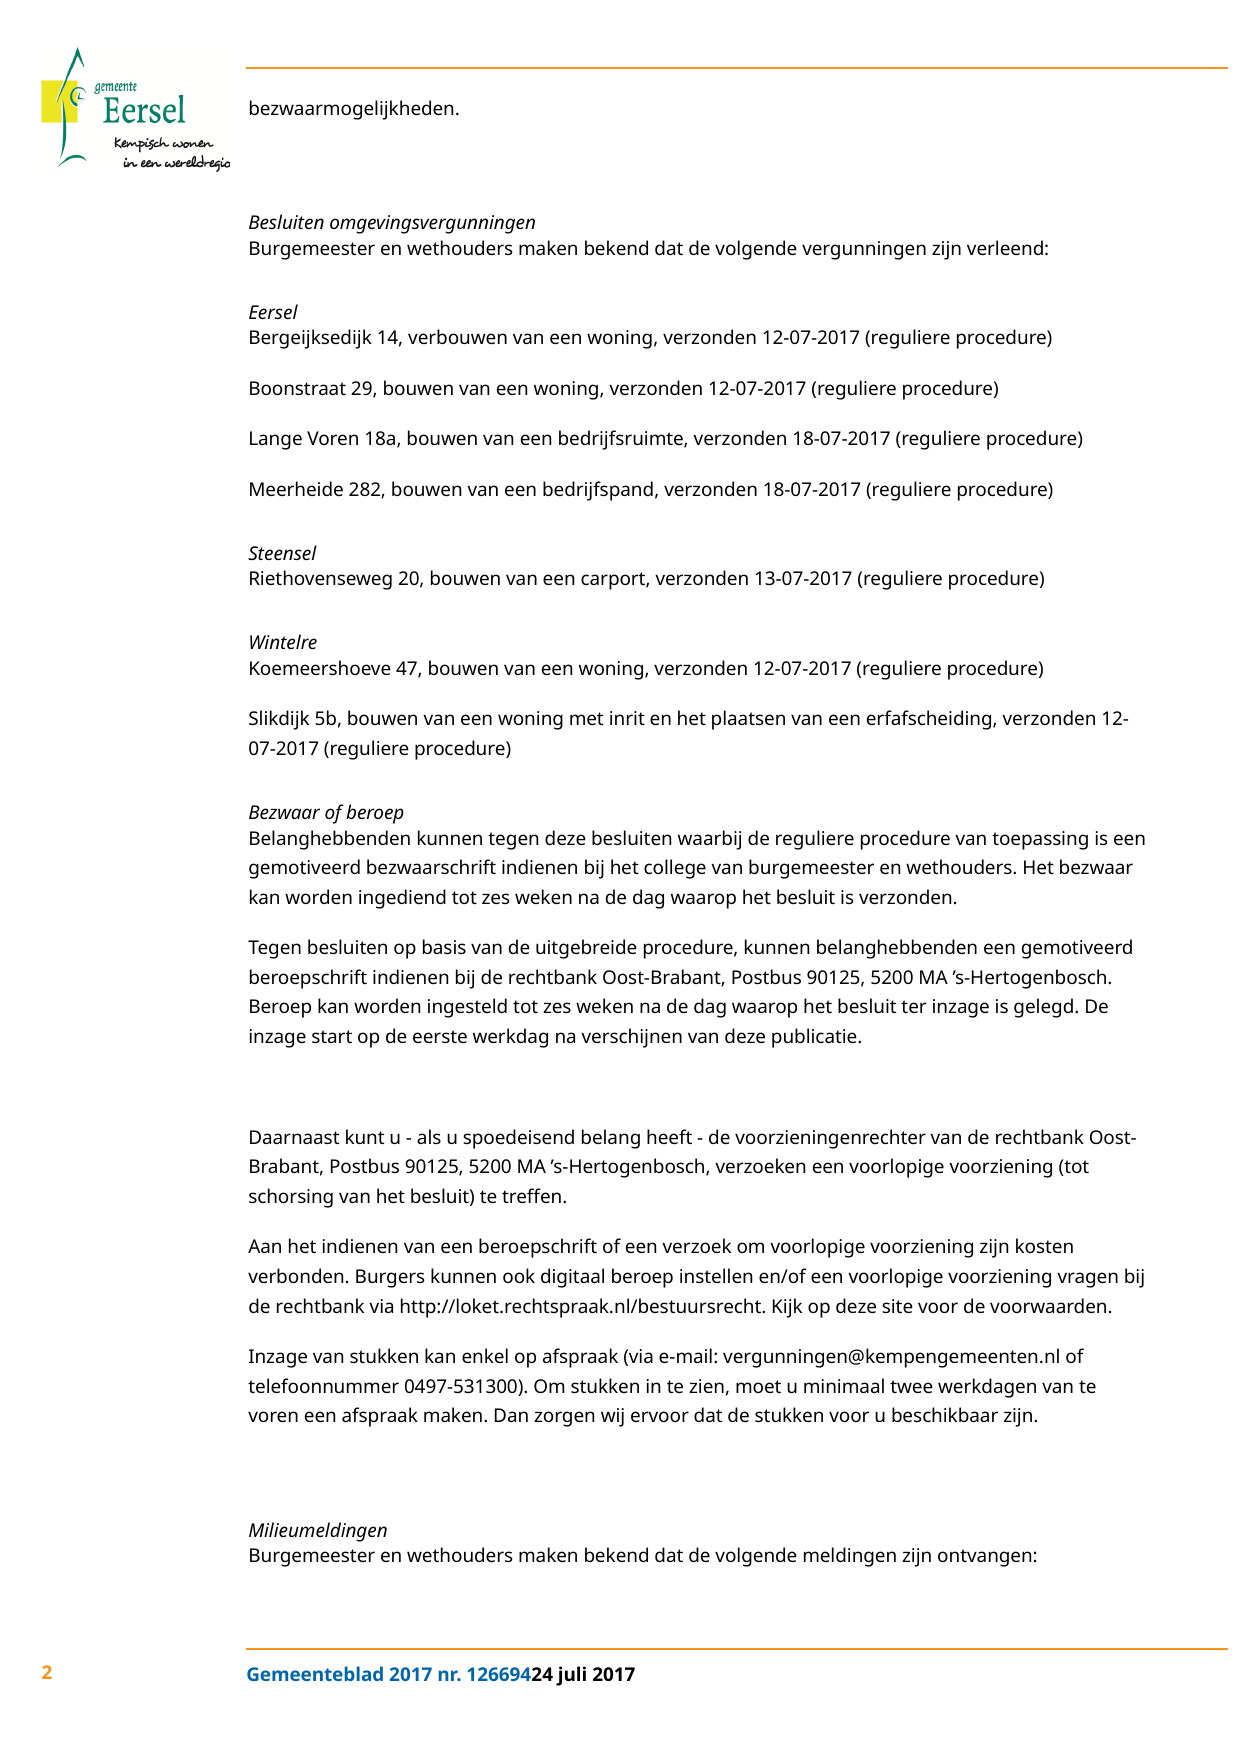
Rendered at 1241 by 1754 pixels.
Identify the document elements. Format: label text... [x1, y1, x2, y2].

picture [41, 47, 231, 172]
text Burgemeester en wethouders maken bekend dat de volgende meldingen zijn ontvangen: [248, 1542, 1152, 1568]
text Slikdijk 5b, bouwen van een woning met inrit en het plaatsen van een erfafscheiding, verzonden 12-07-2017 (reguliere procedure) [248, 706, 1152, 761]
text Wintelre [248, 629, 1152, 655]
text Boonstraat 29, bouwen van een woning, verzonden 12-07-2017 (reguliere procedure) [248, 375, 1152, 401]
text Bergeijksedijk 14, verbouwen van een woning, verzonden 12-07-2017 (reguliere procedure) [248, 324, 1152, 350]
text Inzage van stukken kan enkel op afspraak (via e-mail: vergunningen@kempengemeenten.nl of telefoonnummer 0497-531300). Om stukken in te zien, moet u minimaal twee werkdagen van te voren een afspraak maken. Dan zorgen wij ervoor dat de stukken voor u beschikbaar zijn. [248, 1343, 1152, 1428]
text Lange Voren 18a, bouwen van een bedrijfsruimte, verzonden 18-07-2017 (reguliere procedure) [248, 425, 1152, 451]
text Meerheide 282, bouwen van een bedrijfspand, verzonden 18-07-2017 (reguliere procedure) [248, 476, 1152, 502]
text Daarnaast kunt u - als u spoedeisend belang heeft - de voorzieningenrechter van de rechtbank Oost-Brabant, Postbus 90125, 5200 MA ’s-Hertogenbosch, verzoeken een voorlopige voorziening (tot schorsing van het besluit) te treffen. [248, 1124, 1152, 1209]
text Aan het indienen van een beroepschrift of een verzoek om voorlopige voorziening zijn kosten verbonden. Burgers kunnen ook digitaal beroep instellen en/of een voorlopige voorziening vragen bij de rechtbank via http://loket.rechtspraak.nl/bestuursrecht. Kijk op deze site voor de voorwaarden. [248, 1234, 1152, 1318]
text Milieumeldingen [248, 1517, 1152, 1542]
text Burgemeester en wethouders maken bekend dat de volgende vergunningen zijn verleend: [248, 235, 1152, 261]
text Belanghebbenden kunnen tegen deze besluiten waarbij de reguliere procedure van toepassing is een gemotiveerd bezwaarschrift indienen bij het college van burgemeester en wethouders. Het bezwaar kan worden ingediend tot zes weken na de dag waarop het besluit is verzonden. [248, 825, 1152, 910]
text Besluiten omgevingsvergunningen [248, 209, 1152, 235]
text Steensel [248, 540, 1152, 566]
text Koemeershoeve 47, bouwen van een woning, verzonden 12-07-2017 (reguliere procedure) [248, 655, 1152, 681]
text Tegen besluiten op basis van de uitgebreide procedure, kunnen belanghebbenden een gemotiveerd beroepschrift indienen bij de rechtbank Oost-Brabant, Postbus 90125, 5200 MA ’s-Hertogenbosch. Beroep kan worden ingesteld tot zes weken na de dag waarop het besluit ter inzage is gelegd. De inzage start op de eerste werkdag na verschijnen van deze publicatie. [248, 934, 1152, 1049]
text bezwaarmogelijkheden. [248, 95, 1152, 121]
text Eersel [248, 299, 1152, 324]
text Bezwaar of beroep [248, 799, 1152, 825]
text Riethovenseweg 20, bouwen van een carport, verzonden 13-07-2017 (reguliere procedure) [248, 566, 1152, 591]
